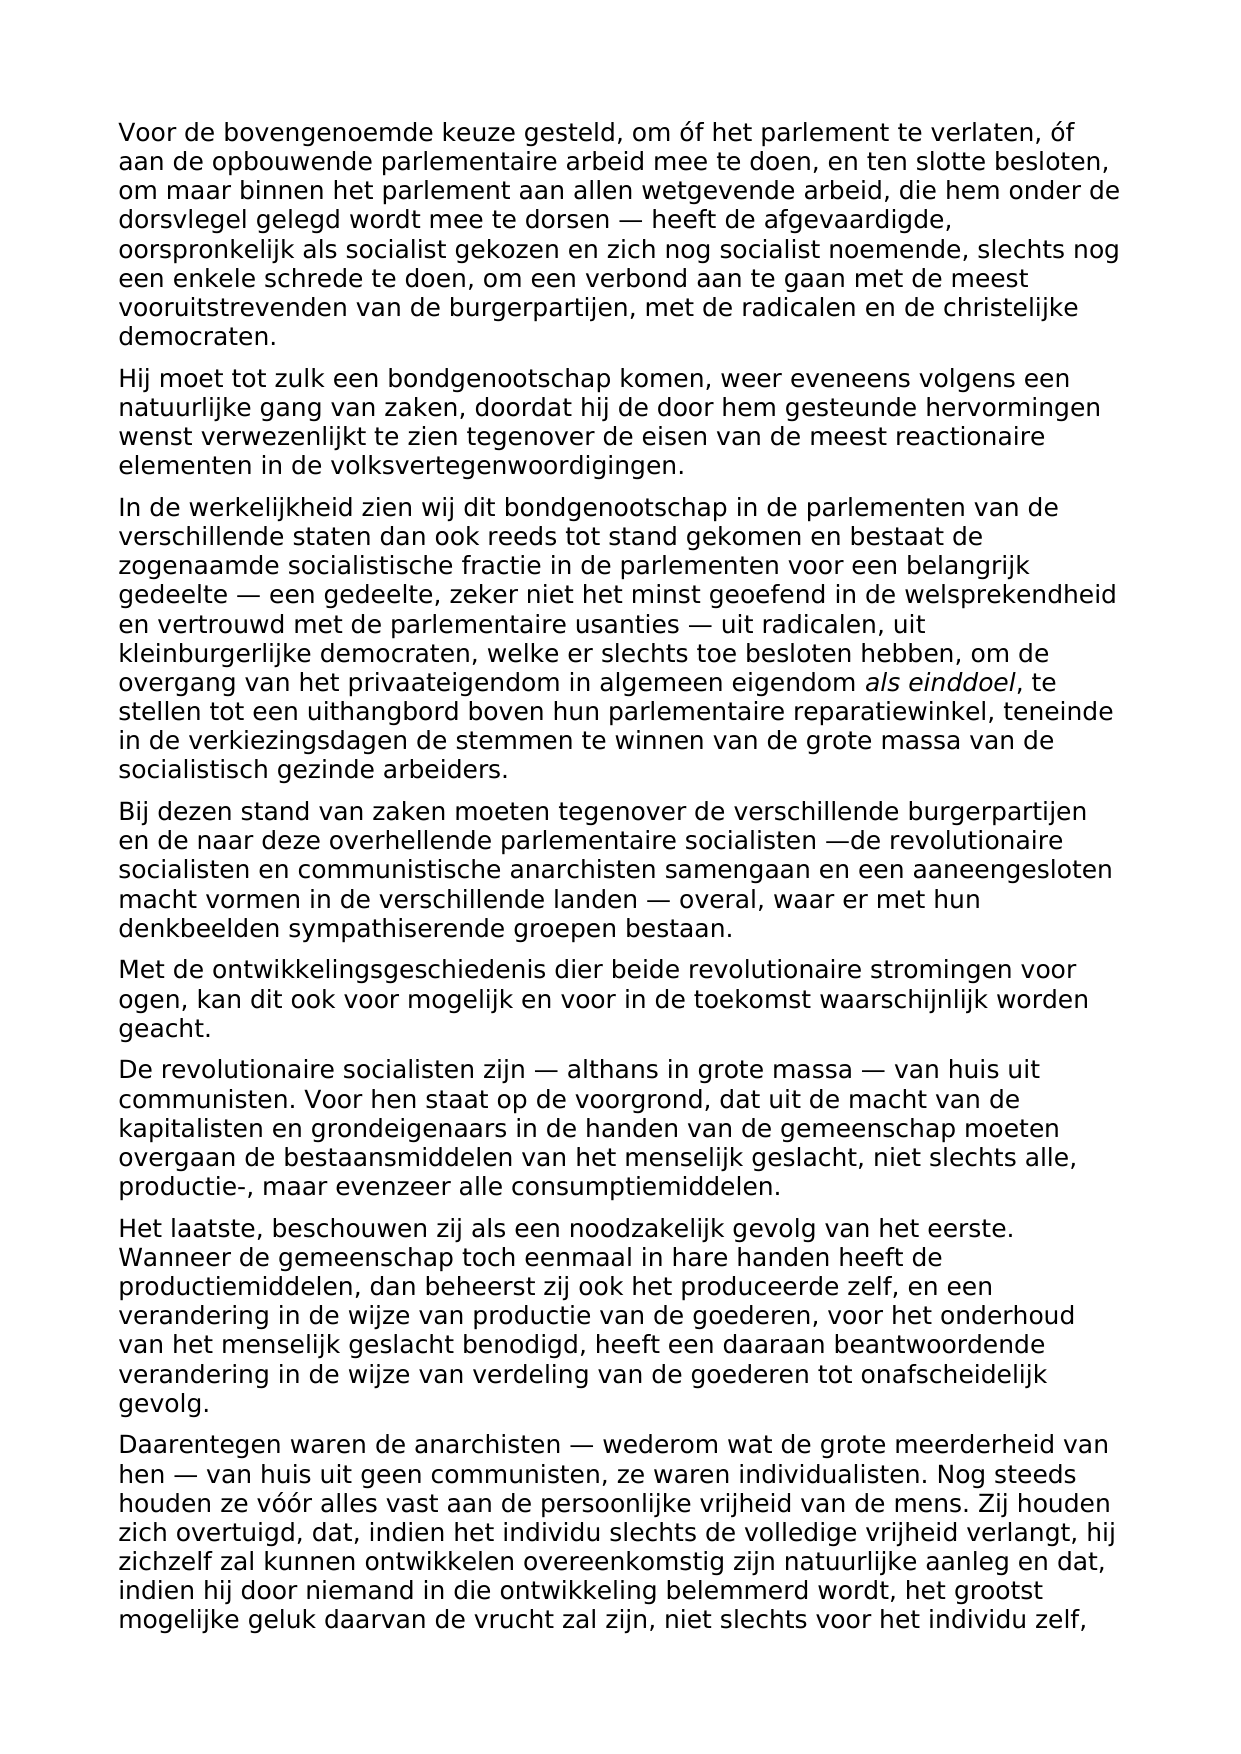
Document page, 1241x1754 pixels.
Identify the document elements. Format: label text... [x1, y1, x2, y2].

text De revolutionaire socialisten zijn — althans in grote massa — van huis uit communisten. Voor hen staat op de voorgrond, dat uit de macht van de kapitalisten en grondeigenaars in de handen van de gemeenschap moeten overgaan de bestaansmiddelen van het menselijk geslacht, niet slechts alle, productie-, maar evenzeer alle consumptiemiddelen. [118, 1056, 1122, 1201]
text In de werkelijkheid zien wij dit bondgenootschap in de parlementen van de verschillende staten dan ook reeds tot stand gekomen en bestaat de zogenaamde socialistische fractie in de parlementen voor een belangrijk gedeelte — een gedeelte, zeker niet het minst geoefend in de welsprekendheid en vertrouwd met de parlementaire usanties — uit radicalen, uit kleinburgerlijke democraten, welke er slechts toe besloten hebben, om de overgang van het privaateigendom in algemeen eigendom als einddoel, te stellen tot een uithangbord boven hun parlementaire reparatiewinkel, teneinde in de verkiezingsdagen de stemmen te winnen van de grote massa van de socialistisch gezinde arbeiders. [118, 493, 1122, 785]
text Met de ontwikkelingsgeschiedenis dier beide revolutionaire stromingen voor ogen, kan dit ook voor mogelijk en voor in de toekomst waarschijnlijk worden geacht. [118, 956, 1122, 1043]
text Daarentegen waren de anarchisten — wederom wat de grote meerderheid van hen — van huis uit geen communisten, ze waren individualisten. Nog steeds houden ze vóór alles vast aan de persoonlijke vrijheid van de mens. Zij houden zich overtuigd, dat, indien het individu slechts de volledige vrijheid verlangt, hij zichzelf zal kunnen ontwikkelen overeenkomstig zijn natuurlijke aanleg en dat, indien hij door niemand in die ontwikkeling belemmerd wordt, het grootst mogelijke geluk daarvan de vrucht zal zijn, niet slechts voor het individu zelf, [118, 1431, 1122, 1635]
text Hij moet tot zulk een bondgenootschap komen, weer eveneens volgens een natuurlijke gang van zaken, doordat hij de door hem gesteunde hervormingen wenst verwezenlijkt te zien tegenover de eisen van de meest reactionaire elementen in de volksvertegenwoordigingen. [118, 364, 1122, 481]
text Bij dezen stand van zaken moeten tegenover de verschillende burgerpartijen en de naar deze overhellende parlementaire socialisten —de revolutionaire socialisten en communistische anarchisten samengaan en een aaneengesloten macht vormen in de verschillende landen — overal, waar er met hun denkbeelden sympathiserende groepen bestaan. [118, 797, 1122, 943]
text Voor de bovengenoemde keuze gesteld, om óf het parlement te verlaten, óf aan de opbouwende parlementaire arbeid mee te doen, en ten slotte besloten, om maar binnen het parlement aan allen wetgevende arbeid, die hem onder de dorsvlegel gelegd wordt mee te dorsen — heeft de afgevaardigde, oorspronkelijk als socialist gekozen en zich nog socialist noemende, slechts nog een enkele schrede te doen, om een verbond aan te gaan met de meest vooruitstrevenden van de burgerpartijen, met de radicalen en de christelijke democraten. [118, 118, 1122, 351]
text Het laatste, beschouwen zij als een noodzakelijk gevolg van het eerste. Wanneer de gemeenschap toch eenmaal in hare handen heeft de productiemiddelen, dan beheerst zij ook het produceerde zelf, en een verandering in de wijze van productie van de goederen, voor het onderhoud van het menselijk geslacht benodigd, heeft een daaraan beantwoordende verandering in de wijze van verdeling van de goederen tot onafscheidelijk gevolg. [118, 1214, 1122, 1418]
